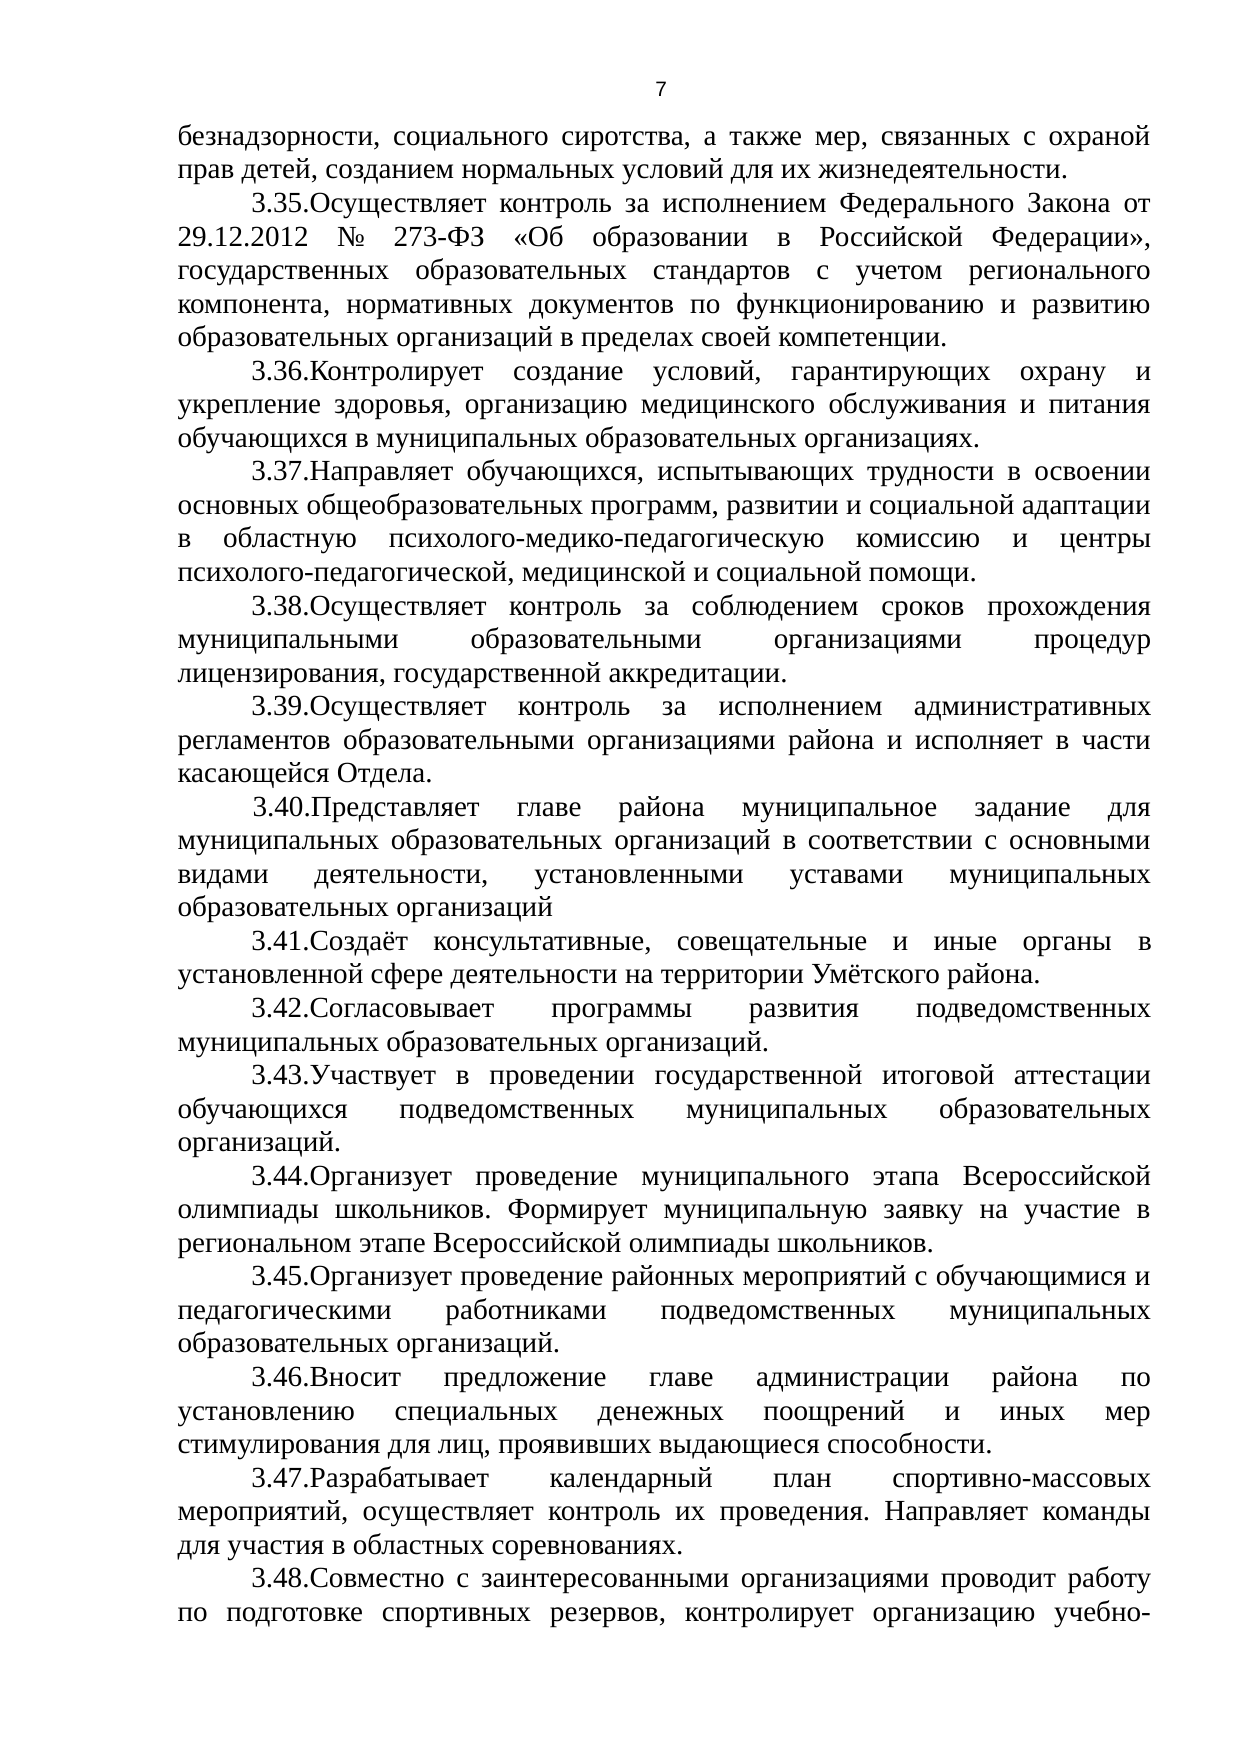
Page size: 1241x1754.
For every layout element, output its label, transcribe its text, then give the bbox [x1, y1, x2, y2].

text 3.37.Направляет обучающихся, испытывающих трудности в освоении основных общеобразовательных программ, развитии и социальной адаптации в областную психолого-медико-педагогическую комиссию и центры психолого-педагогической, медицинской и социальной помощи. [177, 453, 1152, 588]
text 3.46.Вносит предложение главе администрации района по установлению специальных денежных поощрений и иных мер стимулирования для лиц, проявивших выдающиеся способности. [177, 1359, 1152, 1460]
text безнадзорности, социального сиротства, а также мер, связанных с охраной прав детей, созданием нормальных условий для их жизнедеятельности. [177, 118, 1152, 185]
text 3.44.Организует проведение муниципального этапа Всероссийской олимпиады школьников. Формирует муниципальную заявку на участие в региональном этапе Всероссийской олимпиады школьников. [177, 1158, 1152, 1258]
text 3.48.Совместно с заинтересованными организациями проводит работу по подготовке спортивных резервов, контролирует организацию учебно- [177, 1560, 1152, 1627]
text 3.41.Создаёт консультативные, совещательные и иные органы в установленной сфере деятельности на территории Умётского района. [177, 923, 1152, 990]
text 3.47.Разрабатывает календарный план спортивно-массовых мероприятий, осуществляет контроль их проведения. Направляет команды для участия в областных соревнованиях. [177, 1460, 1152, 1560]
text 3.42.Согласовывает программы развития подведомственных муниципальных образовательных организаций. [177, 990, 1152, 1057]
text 3.43.Участвует в проведении государственной итоговой аттестации обучающихся подведомственных муниципальных образовательных организаций. [177, 1057, 1152, 1158]
text 3.36.Контролирует создание условий, гарантирующих охрану и укрепление здоровья, организацию медицинского обслуживания и питания обучающихся в муниципальных образовательных организациях. [177, 353, 1152, 453]
text 3.38.Осуществляет контроль за соблюдением сроков прохождения муниципальными образовательными организациями процедур лицензирования, государственной аккредитации. [177, 588, 1152, 688]
text 3.40.Представляет главе района муниципальное задание для муниципальных образовательных организаций в соответствии с основными видами деятельности, установленными уставами муниципальных образовательных организаций [177, 789, 1152, 923]
text 3.45.Организует проведение районных мероприятий с обучающимися и педагогическими работниками подведомственных муниципальных образовательных организаций. [177, 1258, 1152, 1359]
text 3.35.Осуществляет контроль за исполнением Федерального Закона от 29.12.2012 № 273-ФЗ «Об образовании в Российской Федерации», государственных образовательных стандартов с учетом регионального компонента, нормативных документов по функционированию и развитию образовательных организаций в пределах своей компетенции. [177, 185, 1152, 353]
text 3.39.Осуществляет контроль за исполнением административных регламентов образовательными организациями района и исполняет в части касающейся Отдела. [177, 688, 1152, 789]
